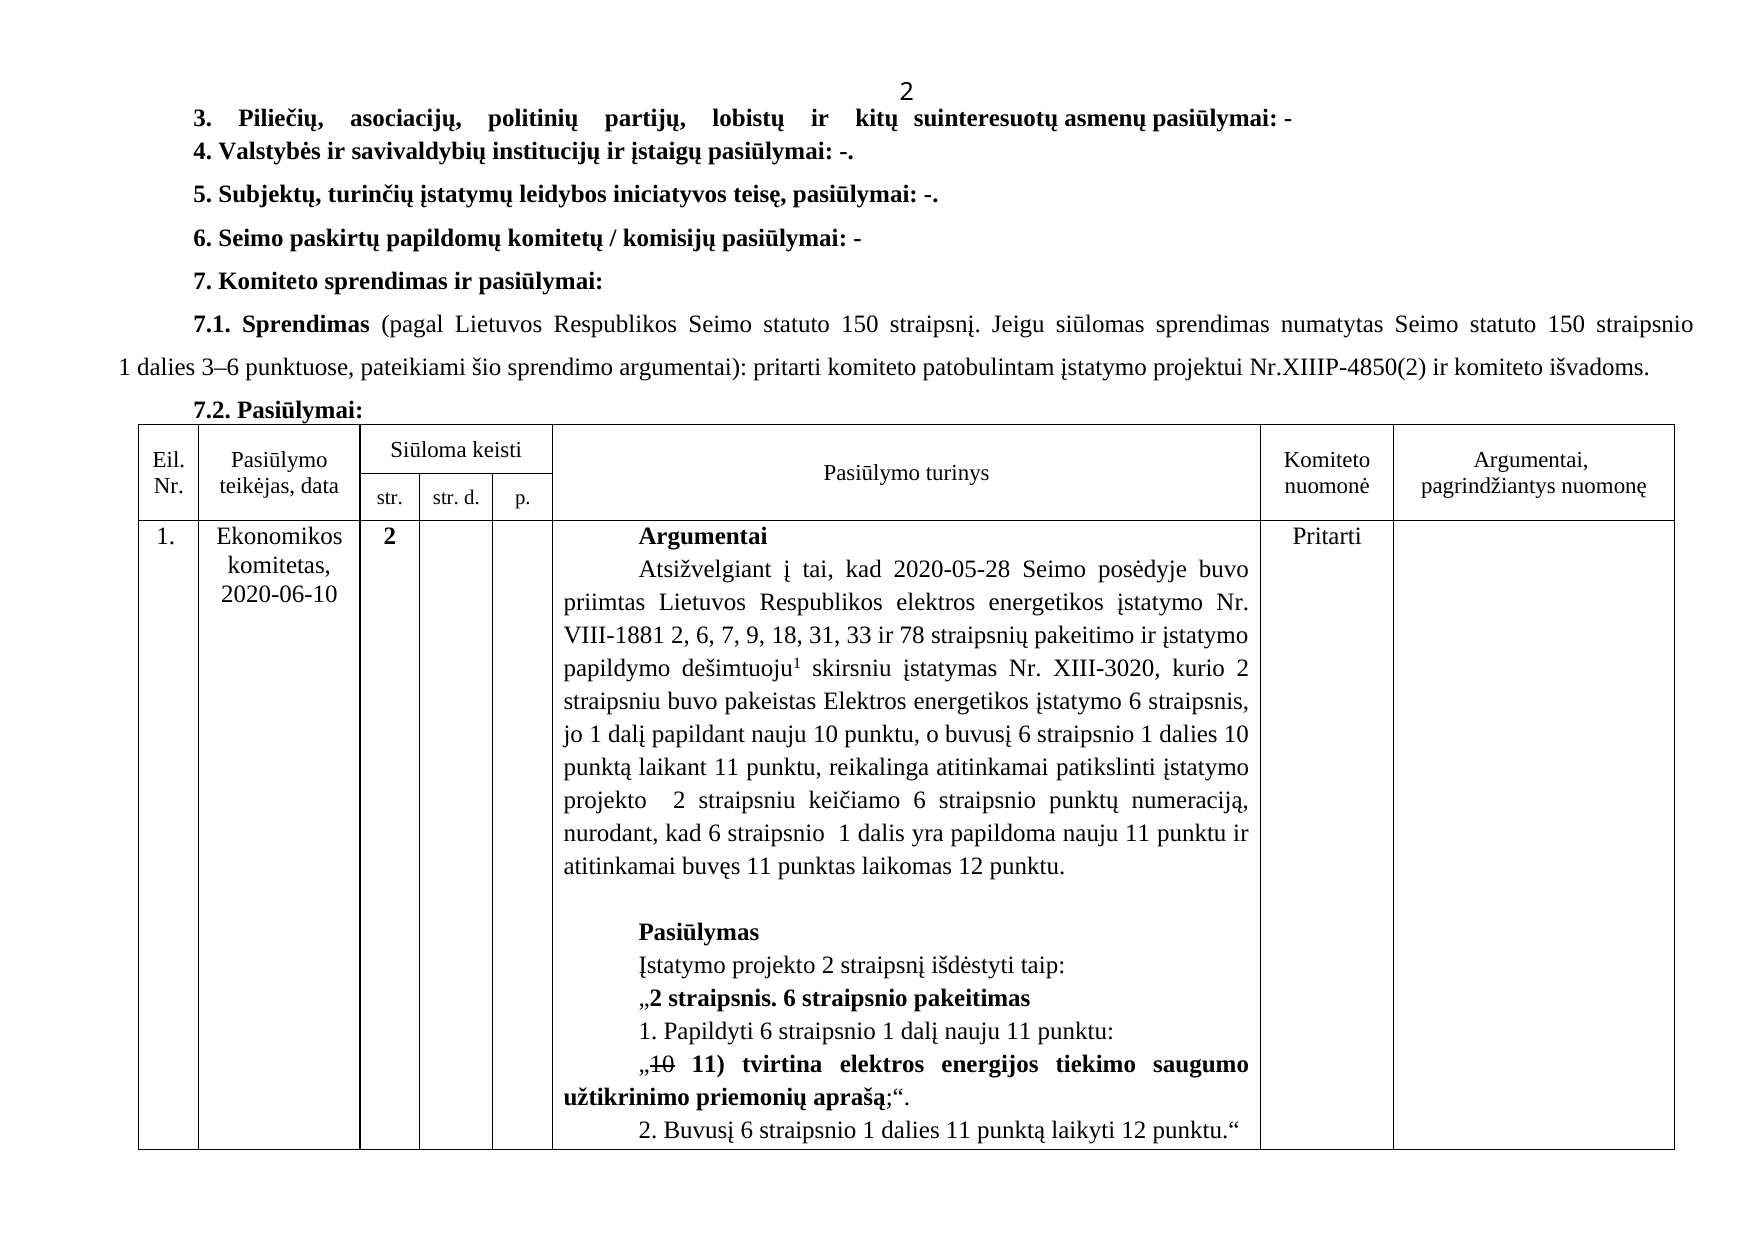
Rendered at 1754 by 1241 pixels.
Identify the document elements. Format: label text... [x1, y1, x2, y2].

text 3. Piliečių, asociacijų, politinių partijų, lobistų ir kitų suinteresuotų asmenų pasiūlymai: - [118, 103, 1695, 132]
table_cell Argumentai Atsižvelgiant į tai, kad 2020-05-28 Seimo posėdyje buvo priimtas Lietuvos Respublikos elektros energetikos įstatymo Nr. VIII-1881 2, 6, 7, 9, 18, 31, 33 ir 78 straipsnių pakeitimo ir įstatymo papildymo dešimtuoju1 skirsniu įstatymas Nr. XIII-3020, kurio 2 straipsniu buvo pakeistas Elektros energetikos įstatymo 6 straipsnis, jo 1 dalį papildant nauju 10 punktu, o buvusį 6 straipsnio 1 dalies 10 punktą laikant 11 punktu, reikalinga atitinkamai patikslinti įstatymo projekto 2 straipsniu keičiamo 6 straipsnio punktų numeraciją, nurodant, kad 6 straipsnio 1 dalis yra papildoma nauju 11 punktu ir atitinkamai buvęs 11 punktas laikomas 12 punktu. Pasiūlymas Įstatymo projekto 2 straipsnį išdėstyti taip: „2 straipsnis. 6 straipsnio pakeitimas 1. Papildyti 6 straipsnio 1 dalį nauju 11 punktu: „10 11) tvirtina elektros energijos tiekimo saugumo užtikrinimo priemonių aprašą;“. 2. Buvusį 6 straipsnio 1 dalies 11 punktą laikyti 12 punktu.“ [553, 521, 1260, 1148]
table_cell str. [361, 474, 419, 520]
table_cell [420, 521, 492, 1148]
table_header Eil. Nr. [139, 425, 198, 520]
table_cell [493, 521, 552, 1148]
text 7.1. Sprendimas (pagal Lietuvos Respublikos Seimo statuto 150 straipsnį. Jeigu siūlomas sprendimas numatytas Seimo statuto 150 straipsnio 1 dalies 3–6 punktuose, pateikiami šio sprendimo argumentai): pritarti komiteto patobulintam įstatymo projektui Nr.XIIIP-4850(2) ir komiteto išvadoms. [118, 309, 1695, 381]
table_header Siūloma keisti [361, 425, 552, 473]
table_cell [1394, 521, 1674, 1148]
table_cell p. [493, 474, 552, 520]
text 5. Subjektų, turinčių įstatymų leidybos iniciatyvos teisę, pasiūlymai: -. [118, 179, 1695, 208]
table_header Komiteto nuomonė [1261, 425, 1393, 520]
table_cell str. d. [420, 474, 492, 520]
table_cell 2 [361, 521, 419, 1148]
text 4. Valstybės ir savivaldybių institucijų ir įstaigų pasiūlymai: -. [118, 136, 1695, 165]
table_header Pasiūlymo teikėjas, data [199, 425, 359, 520]
text 7.2. Pasiūlymai: [118, 395, 1695, 424]
table_cell 1. [139, 521, 198, 1148]
text 7. Komiteto sprendimas ir pasiūlymai: [118, 266, 1695, 294]
table_cell Pritarti [1261, 521, 1393, 1148]
table_header Pasiūlymo turinys [553, 425, 1260, 520]
table_cell Ekonomikos komitetas, 2020-06-10 [199, 521, 359, 1148]
table_header Argumentai, pagrindžiantys nuomonę [1394, 425, 1674, 520]
text 6. Seimo paskirtų papildomų komitetų / komisijų pasiūlymai: - [118, 223, 1695, 251]
